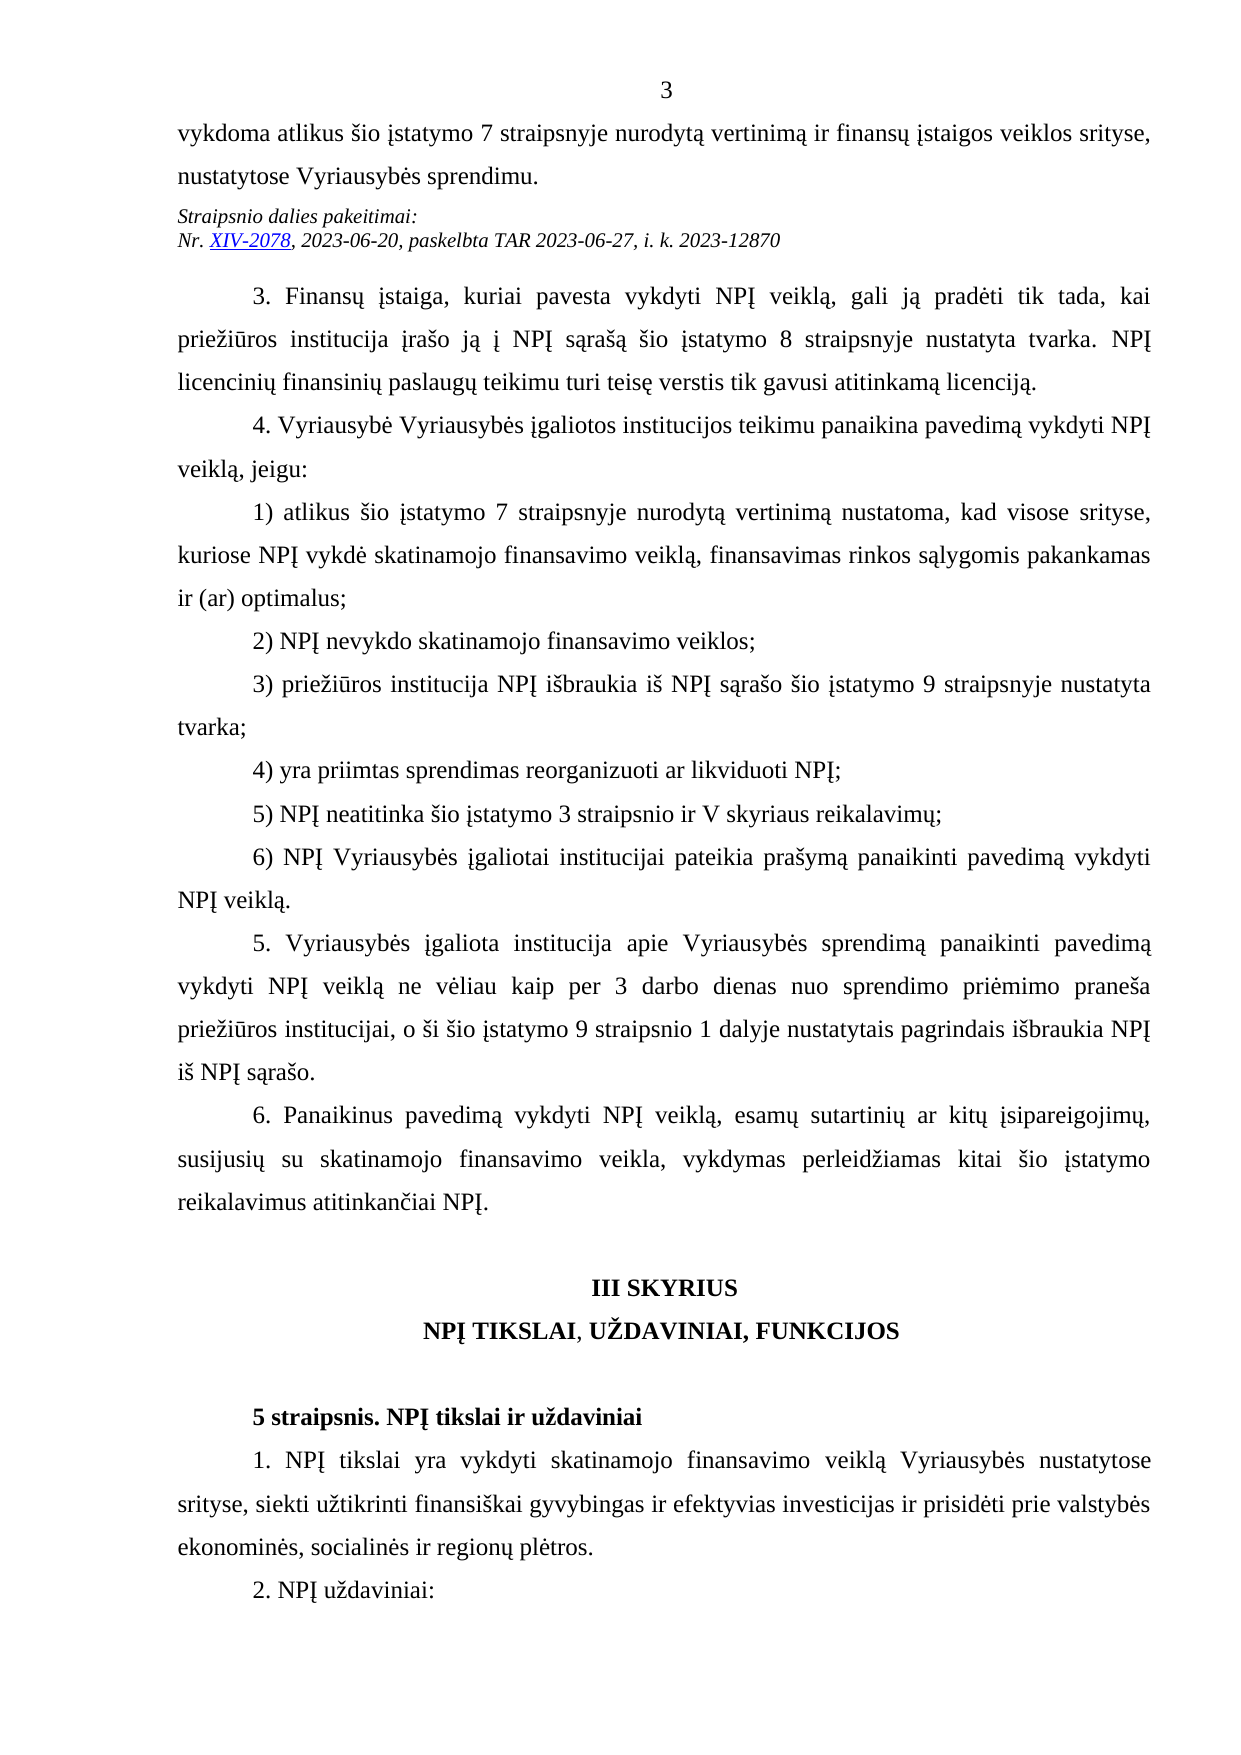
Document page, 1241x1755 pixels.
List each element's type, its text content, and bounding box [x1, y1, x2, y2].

text 4) yra priimtas sprendimas reorganizuoti ar likviduoti NPĮ; [177, 756, 1152, 784]
text 5 straipsnis. NPĮ tikslai ir uždaviniai [177, 1402, 1152, 1431]
text 6. Panaikinus pavedimą vykdyti NPĮ veiklą, esamų sutartinių ar kitų įsipareigojimų, susijusių su skatinamojo finansavimo veikla, vykdymas perleidžiamas kitai šio įstatymo reikalavimus atitinkančiai NPĮ. [177, 1101, 1152, 1216]
text 5) NPĮ neatitinka šio įstatymo 3 straipsnio ir V skyriaus reikalavimų; [177, 799, 1152, 827]
text NPĮ TIKSLAI, UŽDAVINIAI, FUNKCIJOS [177, 1316, 1152, 1345]
text 3) priežiūros institucija NPĮ išbraukia iš NPĮ sąrašo šio įstatymo 9 straipsnyje nustatyta tvarka; [177, 669, 1152, 741]
text 1. NPĮ tikslai yra vykdyti skatinamojo finansavimo veiklą Vyriausybės nustatytose srityse, siekti užtikrinti finansiškai gyvybingas ir efektyvias investicijas ir prisidėti prie valstybės ekonominės, socialinės ir regionų plėtros. [177, 1446, 1152, 1561]
text 5. Vyriausybės įgaliota institucija apie Vyriausybės sprendimą panaikinti pavedimą vykdyti NPĮ veiklą ne vėliau kaip per 3 darbo dienas nuo sprendimo priėmimo praneša priežiūros institucijai, o ši šio įstatymo 9 straipsnio 1 dalyje nustatytais pagrindais išbraukia NPĮ iš NPĮ sąrašo. [177, 928, 1152, 1086]
text Nr. XIV-2078, 2023-06-20, paskelbta TAR 2023-06-27, i. k. 2023-12870 [177, 228, 1152, 252]
text 6) NPĮ Vyriausybės įgaliotai institucijai pateikia prašymą panaikinti pavedimą vykdyti NPĮ veiklą. [177, 842, 1152, 914]
text Straipsnio dalies pakeitimai: [177, 204, 1152, 228]
text III SKYRIUS [177, 1273, 1152, 1302]
text 2. NPĮ uždaviniai: [177, 1575, 1152, 1604]
text vykdoma atlikus šio įstatymo 7 straipsnyje nurodytą vertinimą ir finansų įstaigos veiklos srityse, nustatytose Vyriausybės sprendimu. [177, 118, 1152, 190]
text 3. Finansų įstaiga, kuriai pavesta vykdyti NPĮ veiklą, gali ją pradėti tik tada, kai priežiūros institucija įrašo ją į NPĮ sąrašą šio įstatymo 8 straipsnyje nustatyta tvarka. NPĮ licencinių finansinių paslaugų teikimu turi teisę verstis tik gavusi atitinkamą licenciją. [177, 281, 1152, 396]
text 4. Vyriausybė Vyriausybės įgaliotos institucijos teikimu panaikina pavedimą vykdyti NPĮ veiklą, jeigu: [177, 411, 1152, 482]
text 1) atlikus šio įstatymo 7 straipsnyje nurodytą vertinimą nustatoma, kad visose srityse, kuriose NPĮ vykdė skatinamojo finansavimo veiklą, finansavimas rinkos sąlygomis pakankamas ir (ar) optimalus; [177, 497, 1152, 612]
text 2) NPĮ nevykdo skatinamojo finansavimo veiklos; [177, 626, 1152, 655]
